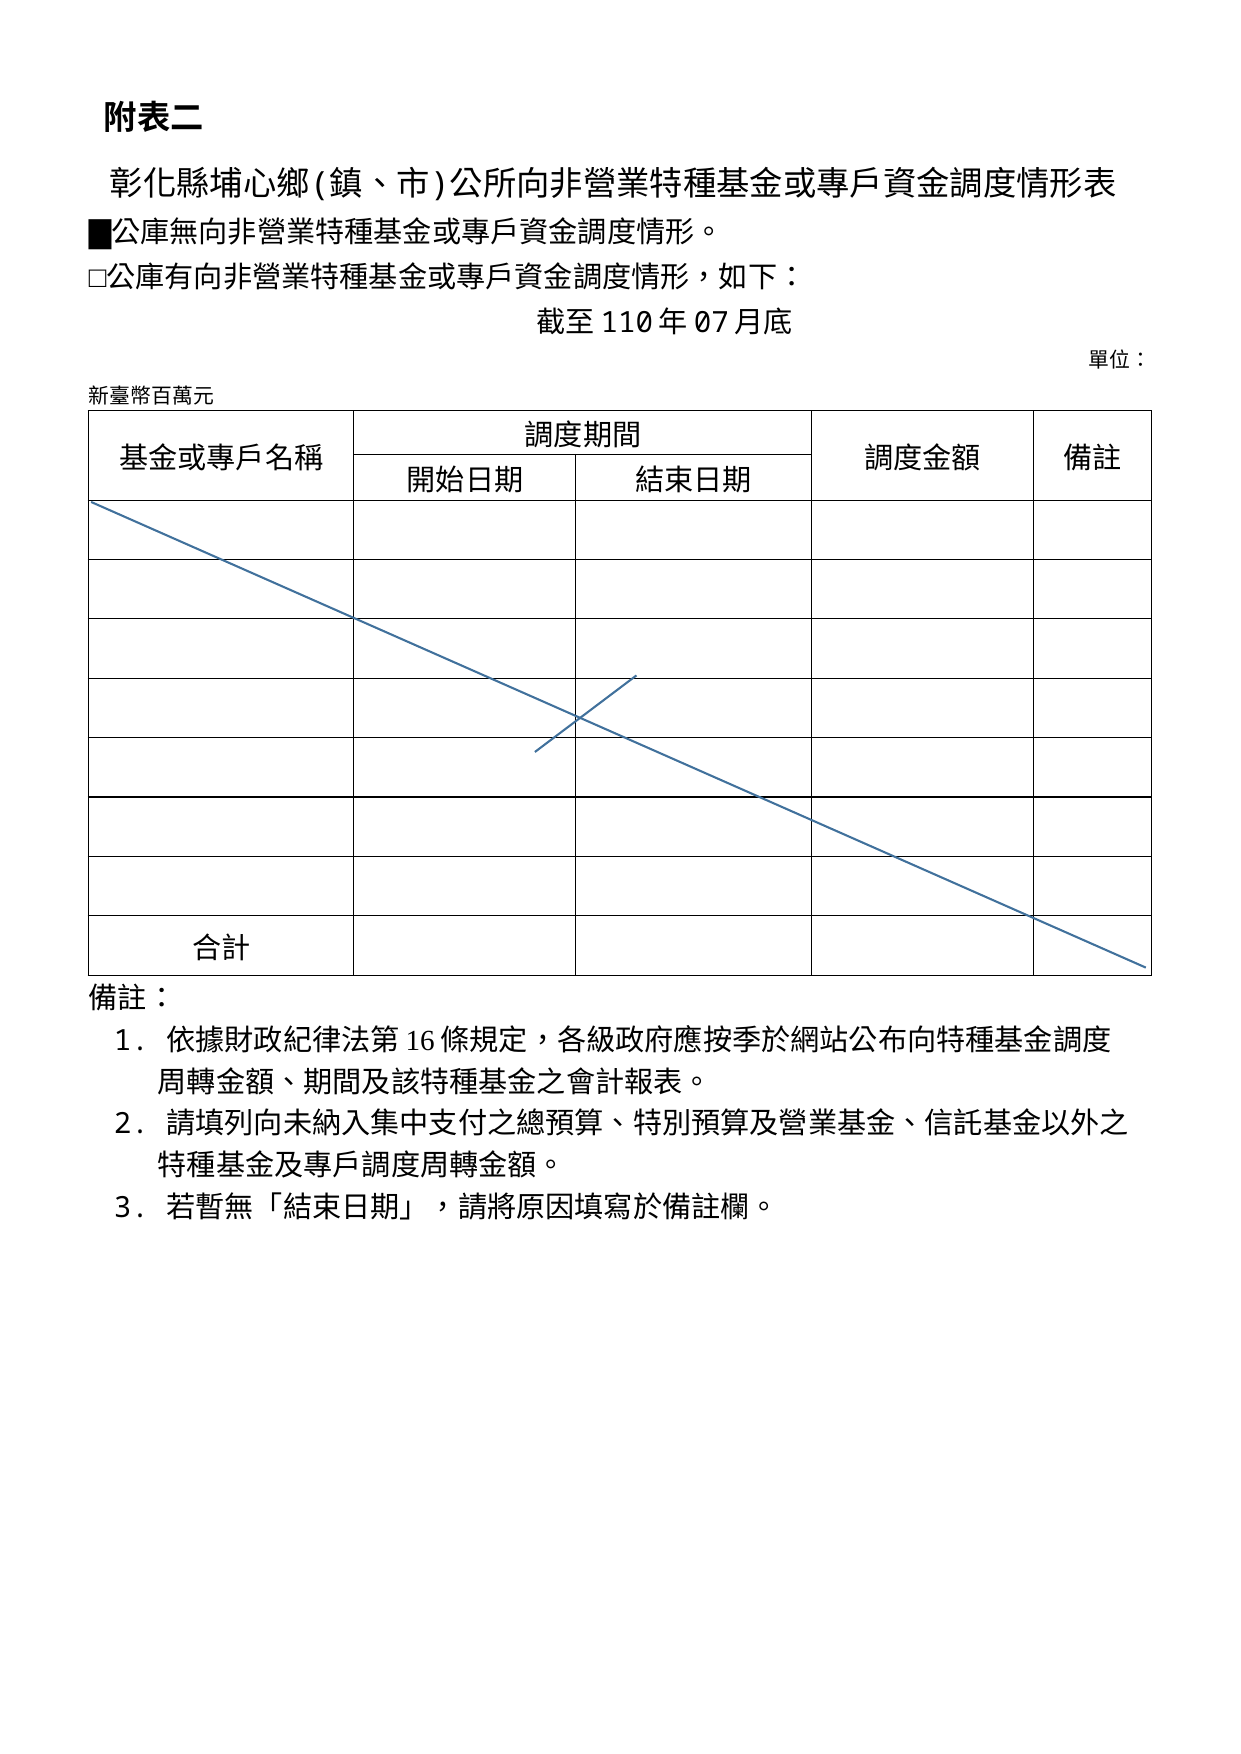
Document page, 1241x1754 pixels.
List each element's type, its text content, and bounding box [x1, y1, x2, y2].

table_cell [584, 679, 811, 737]
table_cell [497, 679, 575, 714]
table_cell [1034, 798, 1151, 856]
table_cell [1034, 738, 1151, 796]
table_cell [362, 619, 575, 678]
table_cell [558, 724, 575, 737]
text 3. 若暫無「結束日期」，請將原因填寫於備註欄。 [114, 1184, 1137, 1226]
text 單位：新臺幣百萬元 [89, 339, 1137, 410]
table_cell [228, 560, 353, 616]
table_cell 開始日期 [354, 455, 575, 499]
table_cell [767, 798, 811, 818]
text 彰化縣埔心鄉(鎮、市)公所向非營業特種基金或專戶資金調度情形表 [89, 162, 1137, 204]
text □公庫有向非營業特種基金或專戶資金調度情形，如下： [89, 259, 1137, 295]
table_cell [812, 798, 1033, 856]
table_cell [576, 798, 811, 856]
table_cell [1034, 501, 1151, 559]
table_cell [89, 619, 353, 678]
table_cell [812, 619, 1033, 678]
table_cell [354, 738, 575, 796]
table_cell [576, 857, 811, 915]
table_cell [1034, 679, 1151, 737]
text 1. 依據財政紀律法第16條規定，各級政府應按季於網站公布向特種基金調度周轉金額、期間及該特種基金之會計報表。 [114, 1017, 1137, 1101]
table_cell [89, 679, 353, 737]
table_cell [576, 560, 811, 618]
table_cell [354, 679, 575, 737]
text 2. 請填列向未納入集中支付之總預算、特別預算及營業基金、信託基金以外之特種基金及專戶調度周轉金額。 [114, 1101, 1137, 1184]
table_cell [94, 501, 353, 559]
table_cell [354, 916, 575, 974]
table_cell [89, 738, 353, 796]
table_cell [812, 857, 1021, 915]
table_cell [89, 857, 353, 915]
table_cell [576, 916, 811, 974]
table_cell [812, 738, 1033, 796]
table_header 備註 [1034, 411, 1151, 499]
table_cell [354, 620, 485, 678]
text 備註： [88, 976, 1137, 1017]
table_header 基金或專戶名稱 [89, 411, 353, 499]
table_cell [89, 501, 215, 559]
table_cell [89, 560, 349, 618]
table_cell [812, 916, 1033, 974]
table_cell 結束日期 [576, 455, 811, 499]
table_cell [901, 857, 1033, 915]
table_cell [576, 720, 618, 737]
table_cell [576, 679, 628, 716]
table_cell [1034, 560, 1151, 618]
table_cell [812, 501, 1033, 559]
table_cell 合計 [89, 916, 353, 974]
table_cell [1034, 857, 1151, 915]
table_cell [1034, 916, 1151, 974]
table_cell [354, 857, 575, 915]
table_cell [576, 619, 811, 678]
table_cell [354, 501, 575, 559]
table_cell [354, 560, 575, 618]
table_cell [812, 822, 888, 856]
text ▇公庫無向非營業特種基金或專戶資金調度情形。 [89, 214, 1137, 250]
table_cell [812, 560, 1033, 618]
table_cell [354, 798, 575, 856]
table_cell [631, 738, 811, 796]
table_cell [576, 738, 752, 796]
text 截至110年07月底 [89, 304, 1137, 339]
table_header 調度金額 [812, 411, 1033, 499]
table_cell [89, 798, 353, 856]
table_cell [1034, 619, 1151, 678]
table_header 調度期間 [354, 411, 811, 454]
table_cell [576, 501, 811, 559]
table_cell [812, 679, 1033, 737]
